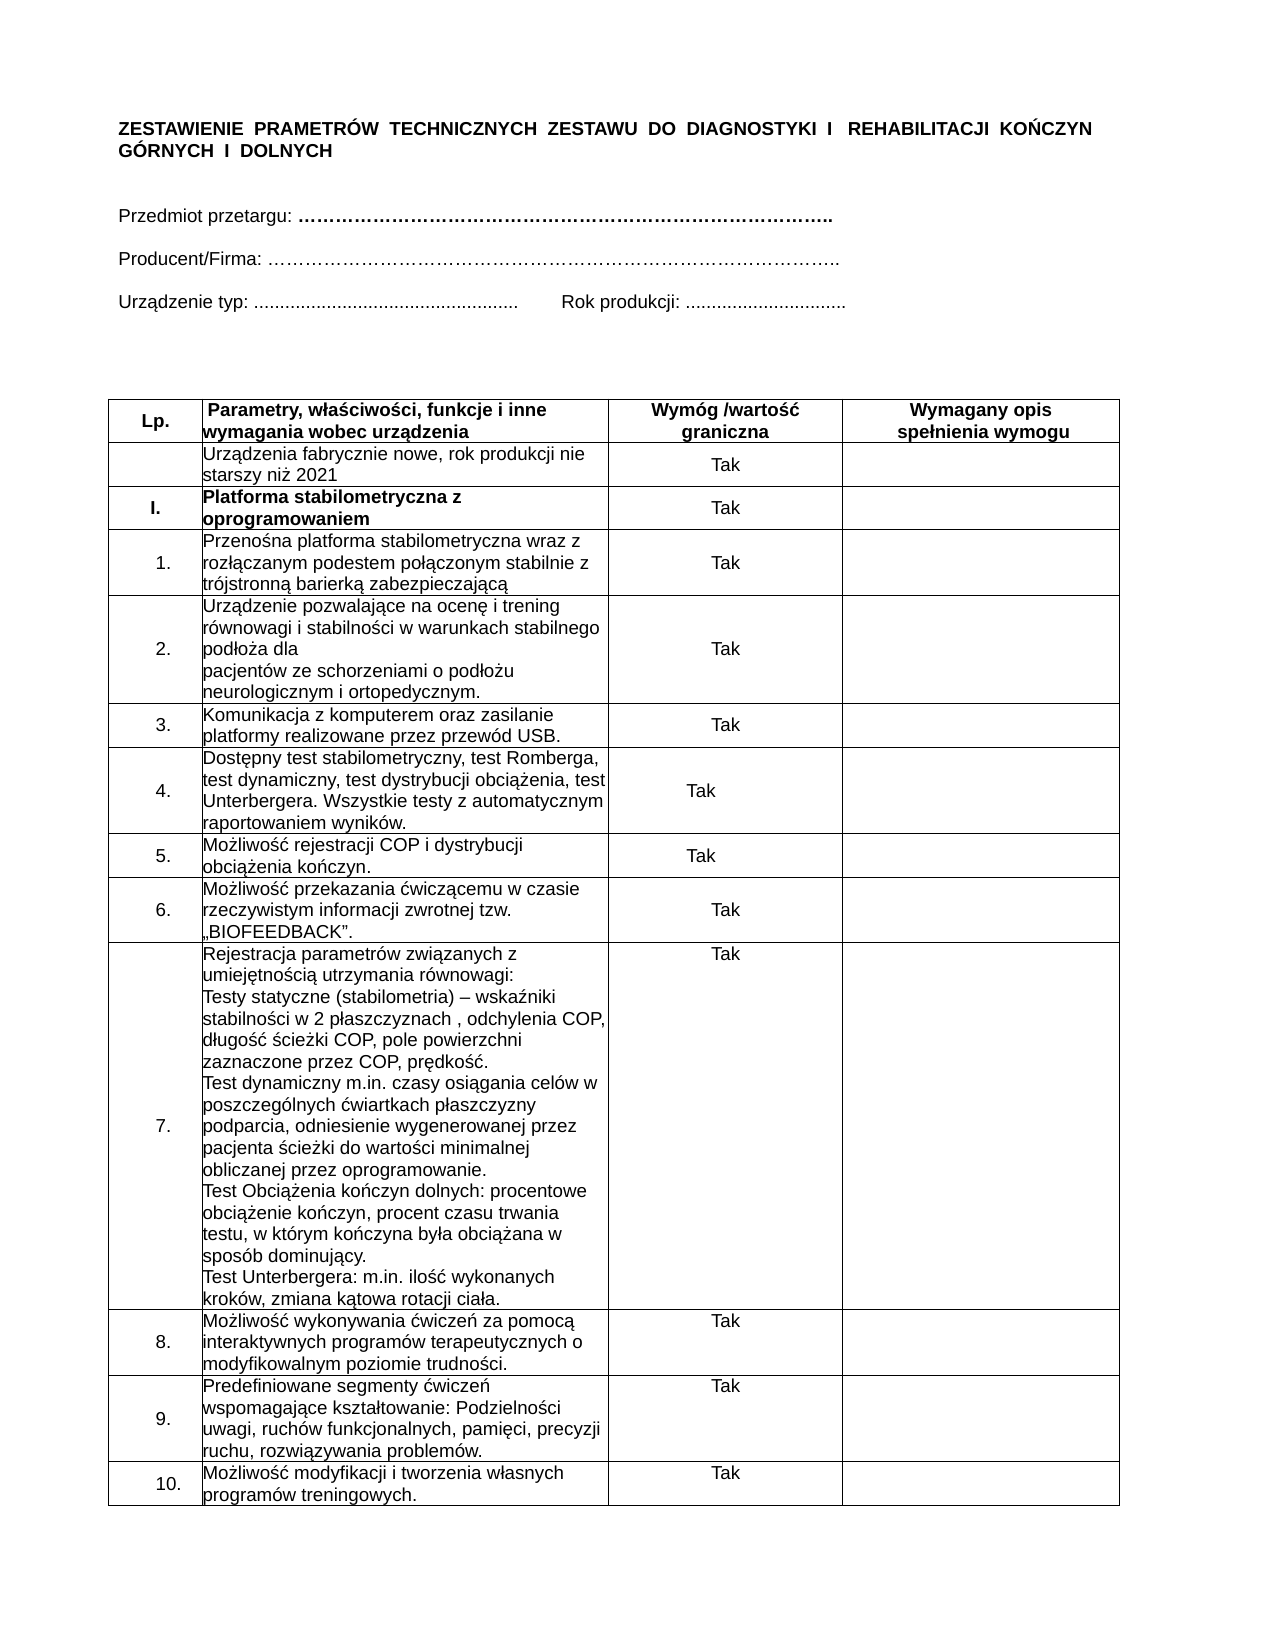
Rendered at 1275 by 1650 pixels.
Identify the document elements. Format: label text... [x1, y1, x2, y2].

table_cell [109, 834, 202, 877]
table_cell Tak [609, 596, 842, 703]
text Urządzenie typ: ................................................... Rok produkcji: ............................... [118, 291, 1157, 312]
table_cell [843, 704, 1119, 747]
table_cell [843, 834, 1119, 877]
table_cell Tak [609, 878, 842, 942]
table_cell [843, 943, 1119, 1309]
table_cell [843, 487, 1119, 529]
table_cell [109, 704, 202, 747]
table_header Wymagany opis spełnienia wymogu [843, 400, 1119, 442]
table_cell Możliwość przekazania ćwiczącemu w czasie rzeczywistym informacji zwrotnej tzw. „BIOFEEDBACK”. [203, 878, 608, 942]
table_header Wymóg /wartość graniczna [609, 400, 842, 442]
table_cell I. [109, 487, 202, 529]
table_cell Tak [609, 1376, 842, 1461]
table_cell [109, 748, 202, 833]
table_cell Urządzenia fabrycznie nowe, rok produkcji nie starszy niż 2021 [203, 443, 608, 486]
table_cell Przenośna platforma stabilometryczna wraz z rozłączanym podestem połączonym stabilnie z trójstronną barierką zabezpieczającą [203, 530, 608, 594]
table_cell [843, 443, 1119, 486]
table_cell Tak [609, 1310, 842, 1374]
table_cell Tak [609, 943, 842, 1309]
table_cell Tak [609, 834, 842, 877]
table_cell Urządzenie pozwalające na ocenę i trening równowagi i stabilności w warunkach stabilnego podłoża dla pacjentów ze schorzeniami o podłożu neurologicznym i ortopedycznym. [203, 596, 608, 703]
table_cell Tak [609, 443, 842, 486]
table_cell Możliwość wykonywania ćwiczeń za pomocą interaktywnych programów terapeutycznych o modyfikowalnym poziomie trudności. [203, 1310, 608, 1374]
table_cell Tak [609, 704, 842, 747]
table_cell [843, 748, 1119, 833]
table_cell [109, 596, 202, 703]
table_cell [109, 530, 202, 594]
table_cell [109, 443, 202, 486]
table_cell Platforma stabilometryczna z oprogramowaniem [203, 487, 608, 529]
text Przedmiot przetargu: ………………………………………………………………………….. [118, 204, 1157, 226]
text Producent/Firma: ……………………………………………………………………………….. [118, 247, 1157, 269]
table_cell Dostępny test stabilometryczny, test Romberga, test dynamiczny, test dystrybucji obciążenia, test Unterbergera. Wszystkie testy z automatycznym raportowaniem wyników. [203, 748, 608, 833]
table_cell Tak [609, 1462, 842, 1505]
table_cell [843, 878, 1119, 942]
table_cell Tak [609, 748, 842, 833]
table_cell [843, 596, 1119, 703]
table_cell [109, 1310, 202, 1374]
table_cell Tak [609, 487, 842, 529]
table_cell [843, 1310, 1119, 1374]
table_cell Rejestracja parametrów związanych z umiejętnością utrzymania równowagi: Testy statyczne (stabilometria) – wskaźniki stabilności w 2 płaszczyznach , odchylenia COP, długość ścieżki COP, pole powierzchni zaznaczone przez COP, prędkość. Test dynamiczny m.in. czasy osiągania celów w poszczególnych ćwiartkach płaszczyzny podparcia, odniesienie wygenerowanej przez pacjenta ścieżki do wartości minimalnej obliczanej przez oprogramowanie. Test Obciążenia kończyn dolnych: procentowe obciążenie kończyn, procent czasu trwania testu, w którym kończyna była obciążana w sposób dominujący. Test Unterbergera: m.in. ilość wykonanych kroków, zmiana kątowa rotacji ciała. [203, 943, 608, 1309]
table_cell Możliwość rejestracji COP i dystrybucji obciążenia kończyn. [203, 834, 608, 877]
table_cell [843, 530, 1119, 594]
table_cell [109, 1462, 202, 1505]
table_header Lp. [109, 400, 202, 442]
table_header Parametry, właściwości, funkcje i inne wymagania wobec urządzenia [203, 400, 608, 442]
table_cell Tak [609, 530, 842, 594]
table_cell [109, 878, 202, 942]
table_cell Predefiniowane segmenty ćwiczeń wspomagające kształtowanie: Podzielności uwagi, ruchów funkcjonalnych, pamięci, precyzji ruchu, rozwiązywania problemów. [203, 1376, 608, 1461]
table_cell Komunikacja z komputerem oraz zasilanie platformy realizowane przez przewód USB. [203, 704, 608, 747]
table_cell [843, 1376, 1119, 1461]
table_cell [109, 1376, 202, 1461]
table_cell [843, 1462, 1119, 1505]
text ZESTAWIENIE PRAMETRÓW TECHNICZNYCH ZESTAWU DO DIAGNOSTYKI I REHABILITACJI KOŃCZYN GÓRNYCH I DOLNYCH [118, 118, 1157, 161]
table_cell [109, 943, 202, 1309]
table_cell Możliwość modyfikacji i tworzenia własnych programów treningowych. [203, 1462, 608, 1505]
